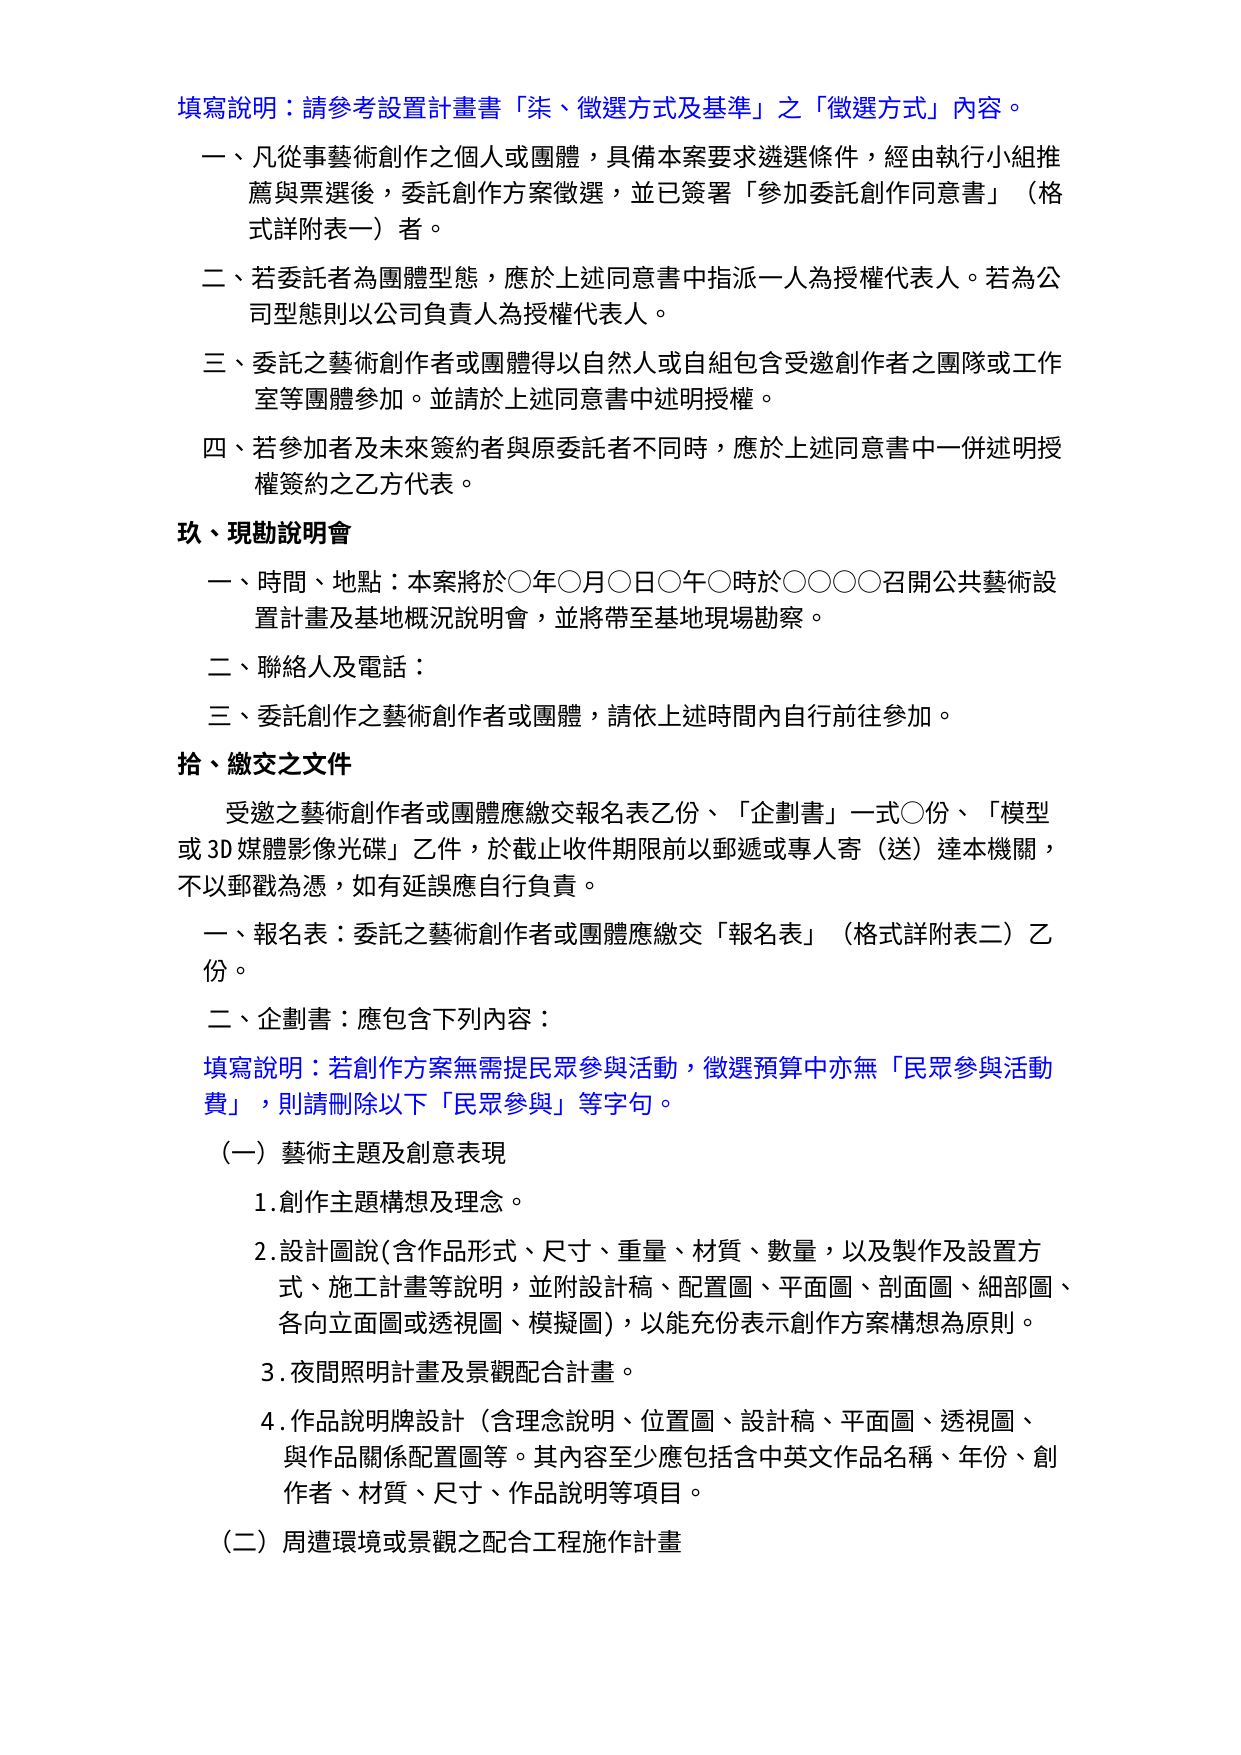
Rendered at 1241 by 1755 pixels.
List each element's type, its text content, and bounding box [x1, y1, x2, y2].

text （一）藝術主題及創意表現 [177, 1134, 1063, 1170]
text 三、委託之藝術創作者或團體得以自然人或自組包含受邀創作者之團隊或工作室等團體參加。並請於上述同意書中述明授權。 [202, 344, 1063, 416]
text 填寫說明：請參考設置計畫書「柒、徵選方式及基準」之「徵選方式」內容。 [177, 89, 1063, 125]
text （二）周遭環境或景觀之配合工程施作計畫 [207, 1522, 1063, 1559]
text 2.設計圖說(含作品形式、尺寸、重量、材質、數量，以及製作及設置方式、施工計畫等說明，並附設計稿、配置圖、平面圖、剖面圖、細部圖、各向立面圖或透視圖、模擬圖)，以能充份表示創作方案構想為原則。 [254, 1231, 1063, 1340]
text 二、企劃書：應包含下列內容： [207, 1000, 1063, 1036]
text 受邀之藝術創作者或團體應繳交報名表乙份、「企劃書」一式○份、「模型或3D媒體影像光碟」乙件，於截止收件期限前以郵遞或專人寄（送）達本機關，不以郵戳為憑，如有延誤應自行負責。 [177, 794, 1063, 902]
text 一、報名表：委託之藝術創作者或團體應繳交「報名表」（格式詳附表二）乙份。 [203, 915, 1063, 987]
text 玖、現勘說明會 [177, 514, 1063, 550]
text 一、凡從事藝術創作之個人或團體，具備本案要求遴選條件，經由執行小組推薦與票選後，委託創作方案徵選，並已簽署「參加委託創作同意書」（格式詳附表一）者。 [201, 137, 1063, 246]
text 4.作品說明牌設計（含理念說明、位置圖、設計稿、平面圖、透視圖、與作品關係配置圖等。其內容至少應包括含中英文作品名稱、年份、創作者、材質、尺寸、作品說明等項目。 [260, 1401, 1063, 1510]
text 一、時間、地點：本案將於○年○月○日○午○時於○○○○召開公共藝術設置計畫及基地概況說明會，並將帶至基地現場勘察。 [207, 562, 1063, 635]
text 3.夜間照明計畫及景觀配合計畫。 [260, 1352, 1063, 1389]
text 拾、繳交之文件 [177, 745, 1063, 781]
text 二、若委託者為團體型態，應於上述同意書中指派一人為授權代表人。若為公司型態則以公司負責人為授權代表人。 [201, 259, 1063, 331]
text 填寫說明：若創作方案無需提民眾參與活動，徵選預算中亦無「民眾參與活動費」，則請刪除以下「民眾參與」等字句。 [203, 1049, 1063, 1121]
text 三、委託創作之藝術創作者或團體，請依上述時間內自行前往參加。 [207, 696, 1063, 732]
text 二、聯絡人及電話： [207, 647, 1063, 684]
text 1.創作主題構想及理念。 [254, 1182, 1063, 1219]
text 四、若參加者及未來簽約者與原委託者不同時，應於上述同意書中一併述明授權簽約之乙方代表。 [202, 429, 1063, 501]
